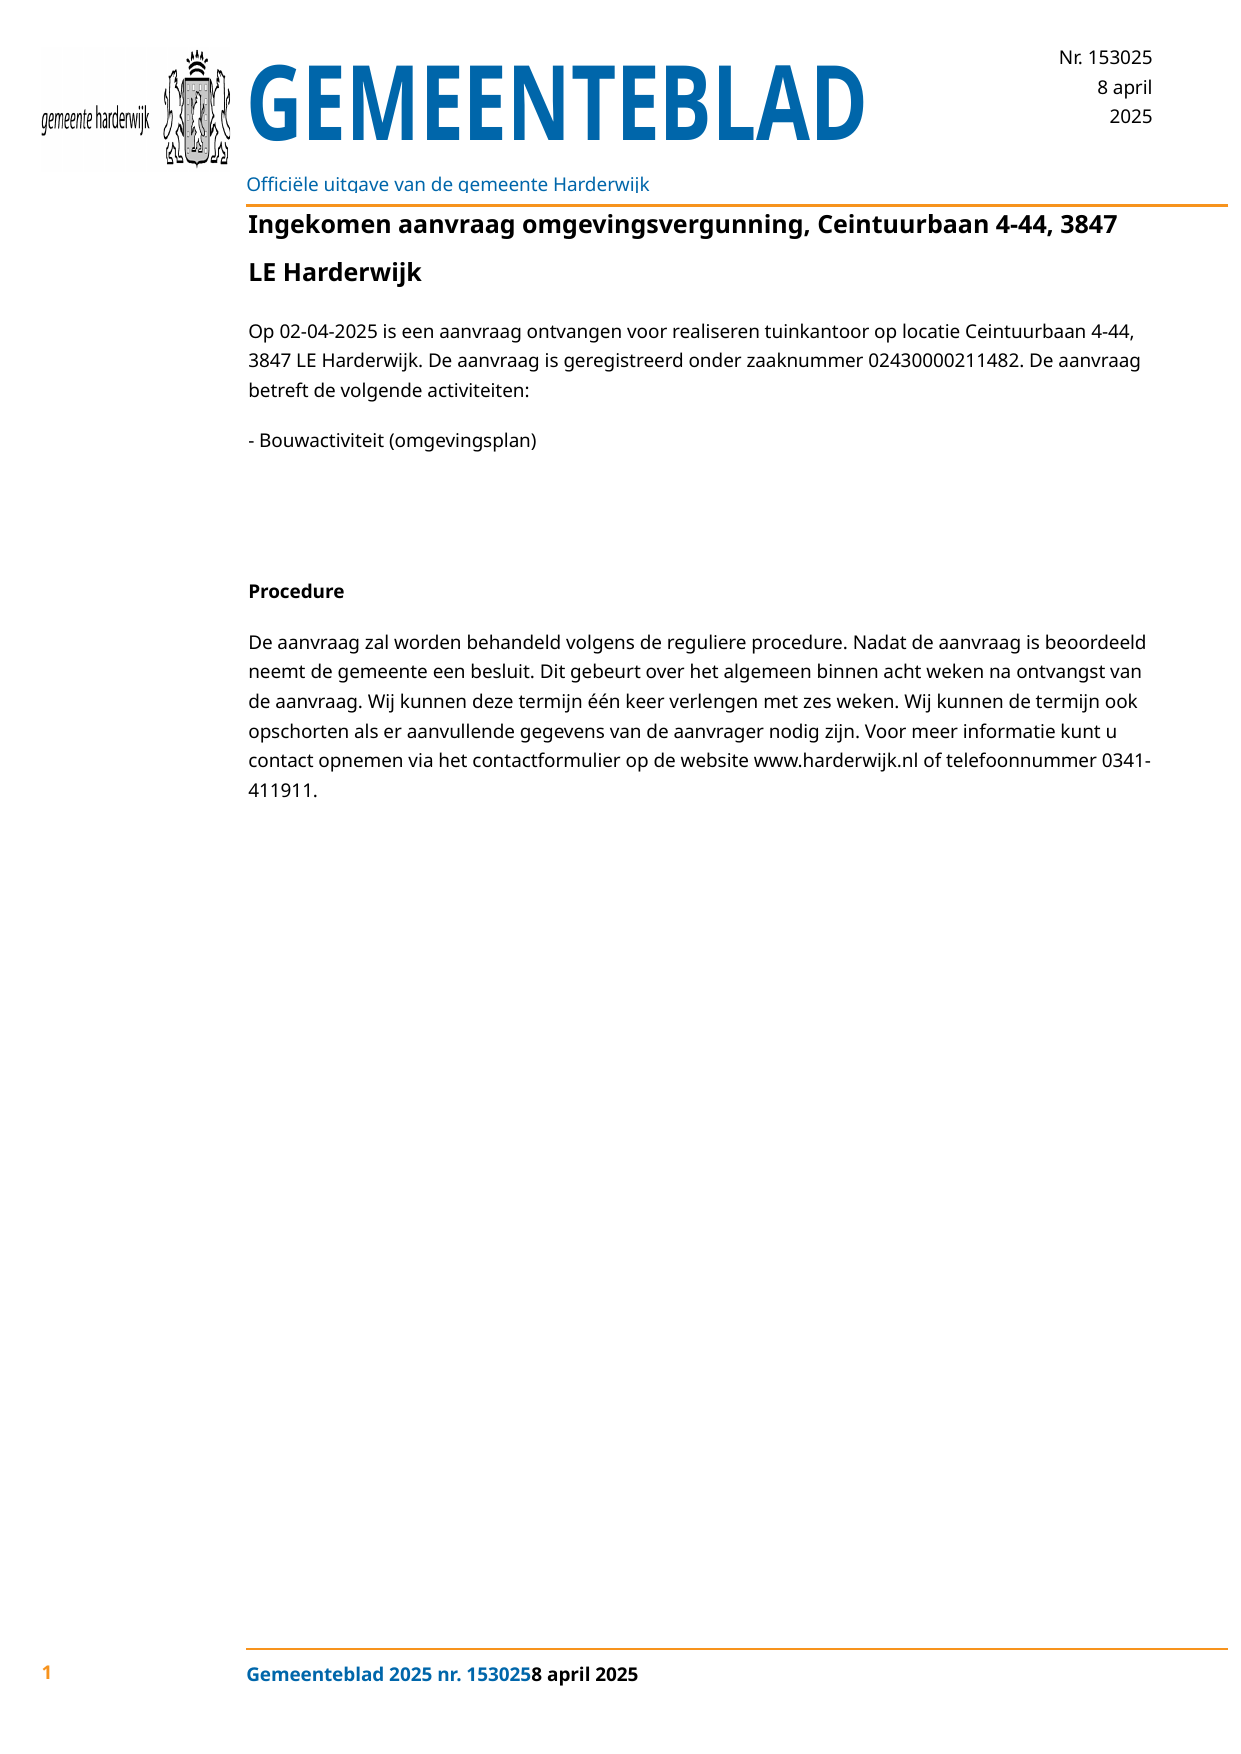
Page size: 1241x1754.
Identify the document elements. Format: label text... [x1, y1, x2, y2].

text Op 02-04-2025 is een aanvraag ontvangen voor realiseren tuinkantoor op locatie Ceintuurbaan 4-44, 3847 LE Harderwijk. De aanvraag is geregistreerd onder zaaknummer 02430000211482. De aanvraag betreft de volgende activiteiten: [248, 318, 1152, 403]
text De aanvraag zal worden behandeld volgens de reguliere procedure. Nadat de aanvraag is beoordeeld neemt de gemeente een besluit. Dit gebeurt over het algemeen binnen acht weken na ontvangst van de aanvraag. Wij kunnen deze termijn één keer verlengen met zes weken. Wij kunnen de termijn ook opschorten als er aanvullende gegevens van de aanvrager nodig zijn. Voor meer informatie kunt u contact opnemen via het contactformulier op de website www.harderwijk.nl of telefoonnummer 0341-411911. [248, 629, 1152, 803]
text - Bouwactiviteit (omgevingsplan) [248, 427, 1152, 453]
text Procedure [248, 579, 1152, 604]
picture [41, 47, 231, 172]
text Ingekomen aanvraag omgevingsvergunning, Ceintuurbaan 4-44, 3847 LE Harderwijk [248, 207, 1152, 288]
